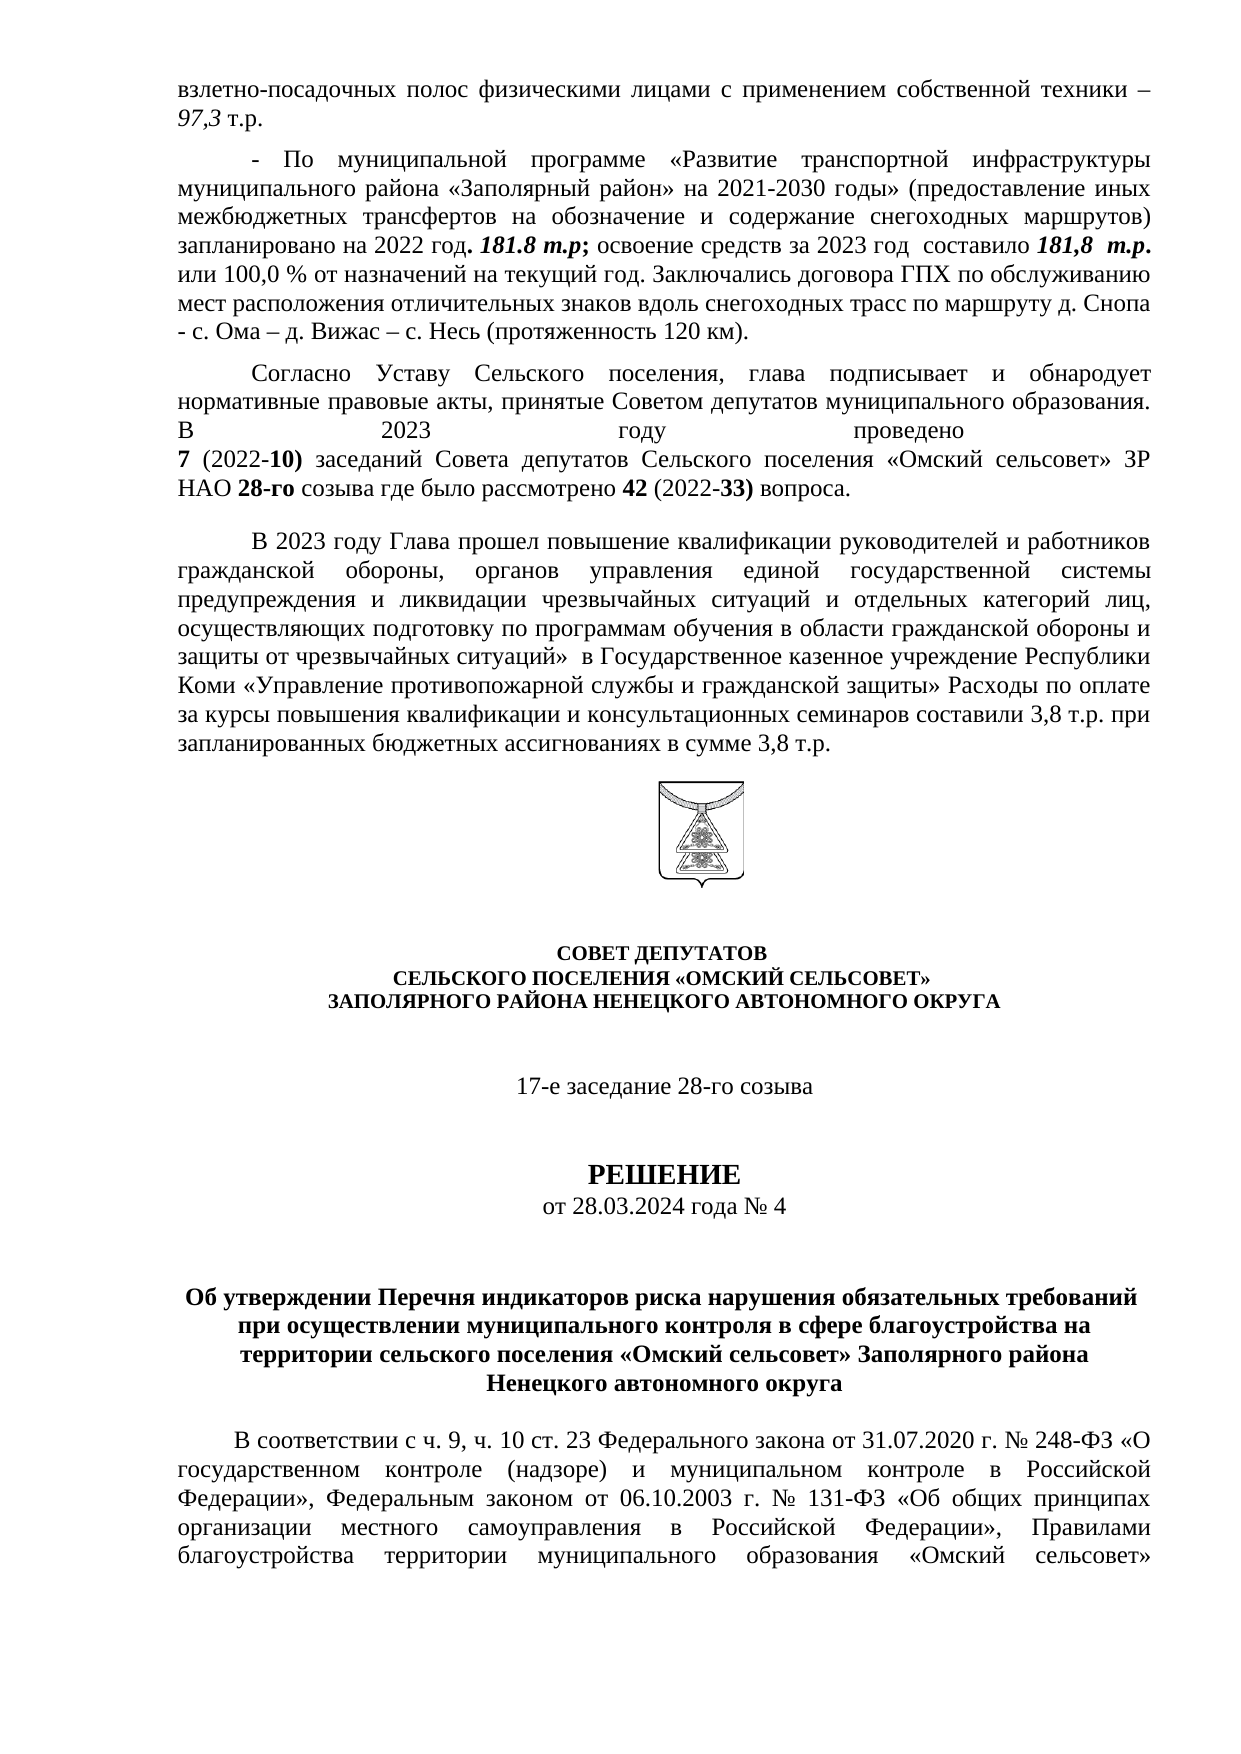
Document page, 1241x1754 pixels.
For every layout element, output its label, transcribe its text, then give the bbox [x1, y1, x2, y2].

text В 2023 году Глава прошел повышение квалификации руководителей и работников гражданской обороны, органов управления единой государственной системы предупреждения и ликвидации чрезвычайных ситуаций и отдельных категорий лиц, осуществляющих подготовку по программам обучения в области гражданской обороны и защиты от чрезвычайных ситуаций» в Государственное казенное учреждение Республики Коми «Управление противопожарной службы и гражданской защиты» Расходы по оплате за курсы повышения квалификации и консультационных семинаров составили 3,8 т.р. при запланированных бюджетных ассигнованиях в сумме 3,8 т.р. [177, 526, 1152, 756]
title Об утверждении Перечня индикаторов риска нарушения обязательных требований [177, 1282, 1152, 1311]
text 17-е заседание 28-го созыва [177, 1071, 1152, 1100]
text СЕЛЬСКОГО ПОСЕЛЕНИЯ «ОМСКИЙ СЕЛЬСОВЕТ» [177, 965, 1152, 989]
text - По муниципальной программе «Развитие транспортной инфраструктуры муниципального района «Заполярный район» на 2021-2030 годы» (предоставление иных межбюджетных трансфертов на обозначение и содержание снегоходных маршрутов) запланировано на 2022 год. 181.8 т.р; освоение средств за 2023 год составило 181,8 т.р. или 100,0 % от назначений на текущий год. Заключались договора ГПХ по обслуживанию мест расположения отличительных знаков вдоль снегоходных трасс по маршруту д. Снопа - с. Ома – д. Вижас – с. Несь (протяженность 120 км). [177, 144, 1152, 345]
text Согласно Уставу Сельского поселения, глава подписывает и обнародует нормативные правовые акты, принятые Советом депутатов муниципального образования. В 2023 году проведено 7 (2022-10) заседаний Совета депутатов Сельского поселения «Омский сельсовет» ЗР НАО 28-го созыва где было рассмотрено 42 (2022-33) вопроса. [177, 358, 1152, 501]
text от 28.03.2024 года № 4 [177, 1191, 1152, 1219]
text СОВЕТ ДЕПУТАТОВ [177, 941, 1152, 965]
text взлетно-посадочных полос физическими лицами с применением собственной техники – 97,3 т.р. [177, 74, 1152, 131]
picture [658, 781, 744, 888]
text РЕШЕНИЕ [177, 1157, 1152, 1191]
text ЗАПОЛЯРНОГО РАЙОНА НЕНЕЦКОГО АВТОНОМНОГО ОКРУГА [177, 989, 1152, 1013]
title Ненецкого автономного округа [177, 1368, 1152, 1397]
title при осуществлении муниципального контроля в сфере благоустройства на территории сельского поселения «Омский сельсовет» Заполярного района [177, 1311, 1152, 1368]
text В соответствии с ч. 9, ч. 10 ст. 23 Федерального закона от 31.07.2020 г. № 248-ФЗ «О государственном контроле (надзоре) и муниципальном контроле в Российской Федерации», Федеральным законом от 06.10.2003 г. № 131-ФЗ «Об общих принципах организации местного самоуправления в Российской Федерации», Правилами благоустройства территории муниципального образования «Омский сельсовет» [177, 1426, 1152, 1569]
